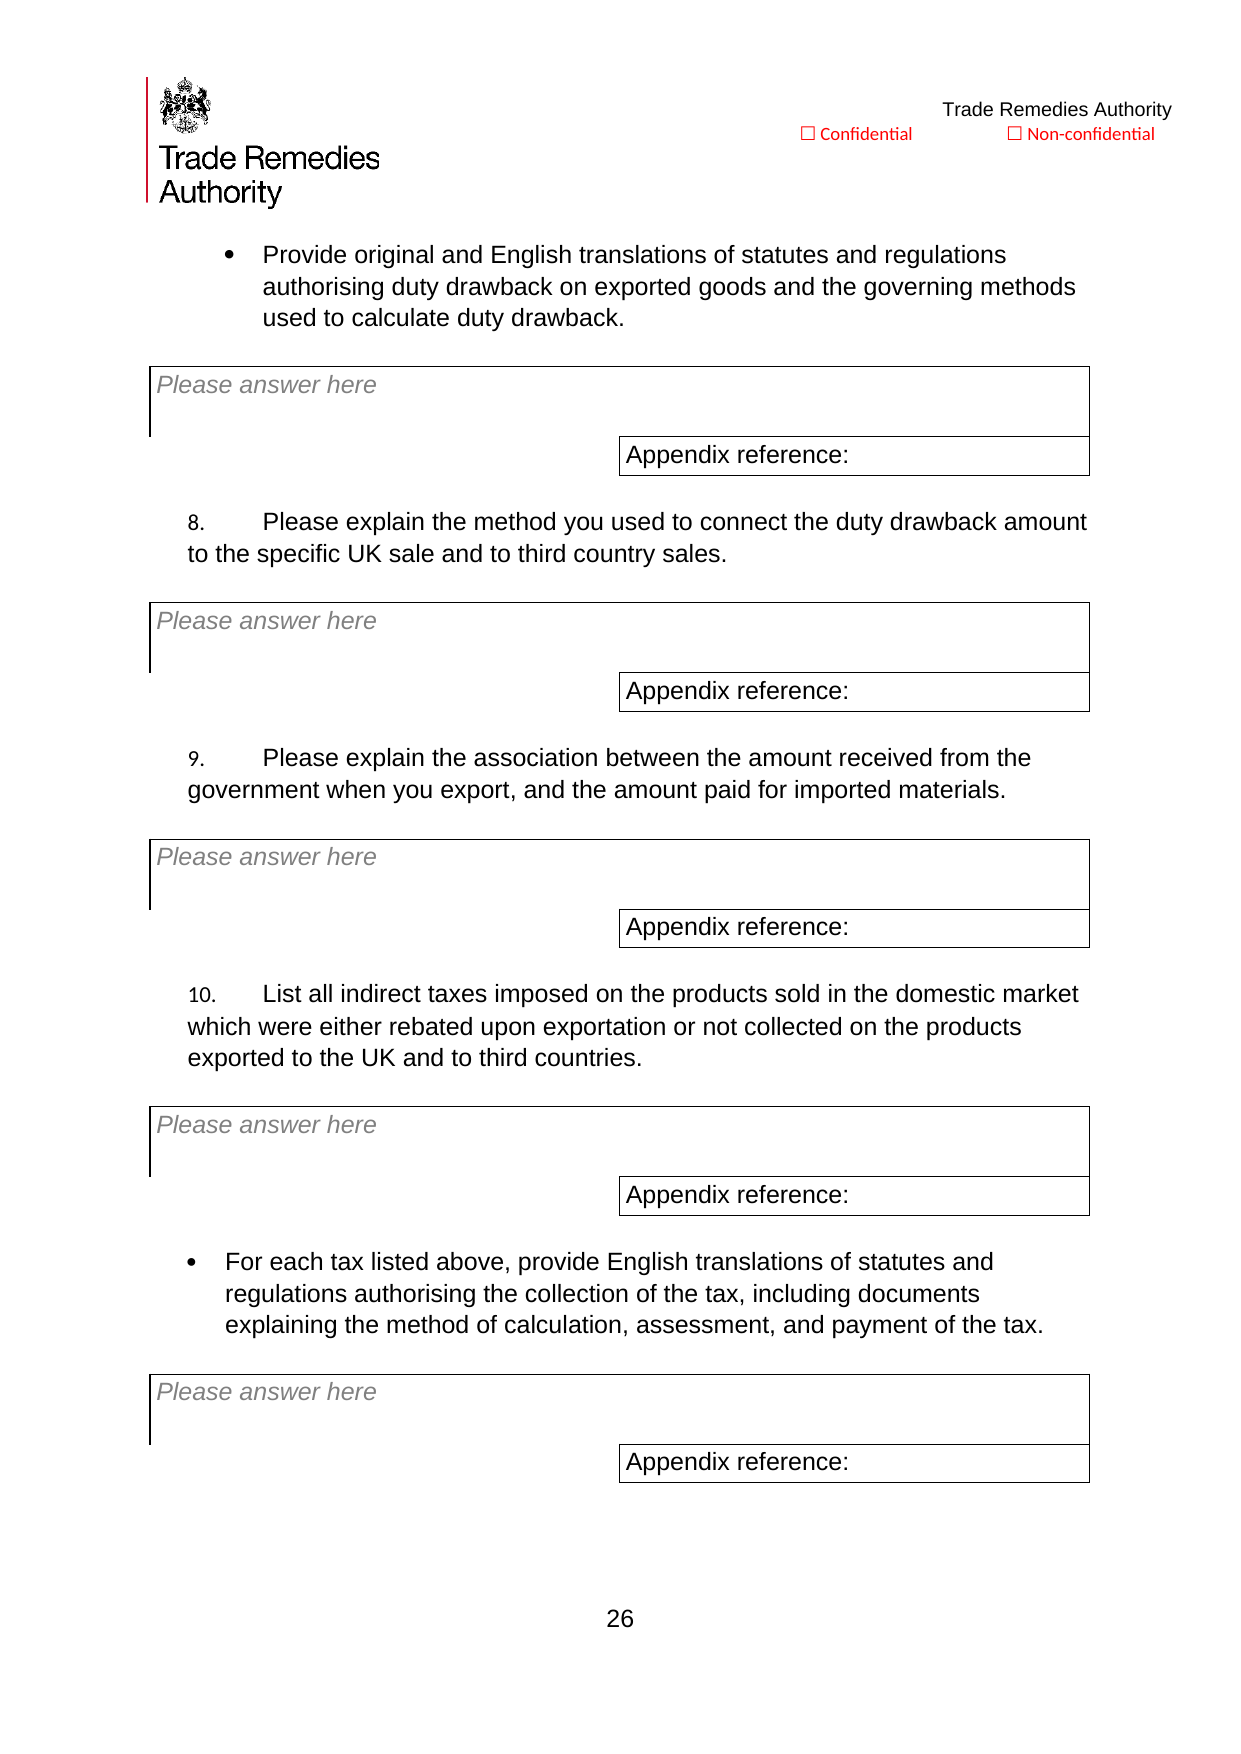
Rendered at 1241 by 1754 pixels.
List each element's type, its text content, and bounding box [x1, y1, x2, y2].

table_cell [150, 1445, 619, 1482]
list List all indirect taxes imposed on the products sold in the domestic market which were either rebated upon exportation or not collected on the products exported to the UK and to third countries. [187, 979, 1090, 1072]
list Please explain the method you used to connect the duty drawback amount to the specific UK sale and to third country sales. [187, 507, 1090, 568]
table_header Please answer here [151, 840, 1089, 908]
table_header Please answer here [151, 603, 1089, 672]
table_cell Appendix reference: [620, 1177, 1089, 1214]
table_cell Appendix reference: [620, 1445, 1089, 1482]
table_cell Appendix reference: [620, 437, 1089, 474]
list For each tax listed above, provide English translations of statutes and regulations authorising the collection of the tax, including documents explaining the method of calculation, assessment, and payment of the tax. [187, 1247, 1090, 1339]
table_cell [150, 1177, 619, 1214]
table_cell [150, 910, 619, 947]
table_cell Appendix reference: [620, 910, 1089, 947]
table_cell Appendix reference: [620, 673, 1089, 711]
table_header Please answer here [151, 1107, 1089, 1176]
list Provide original and English translations of statutes and regulations authorising duty drawback on exported goods and the governing methods used to calculate duty drawback. [225, 240, 1090, 332]
table_cell [150, 437, 619, 474]
list Please explain the association between the amount received from the government when you export, and the amount paid for imported materials. [187, 743, 1090, 804]
table_header Please answer here [151, 367, 1089, 436]
table_cell [150, 673, 619, 711]
table_header Please answer here [151, 1375, 1089, 1443]
